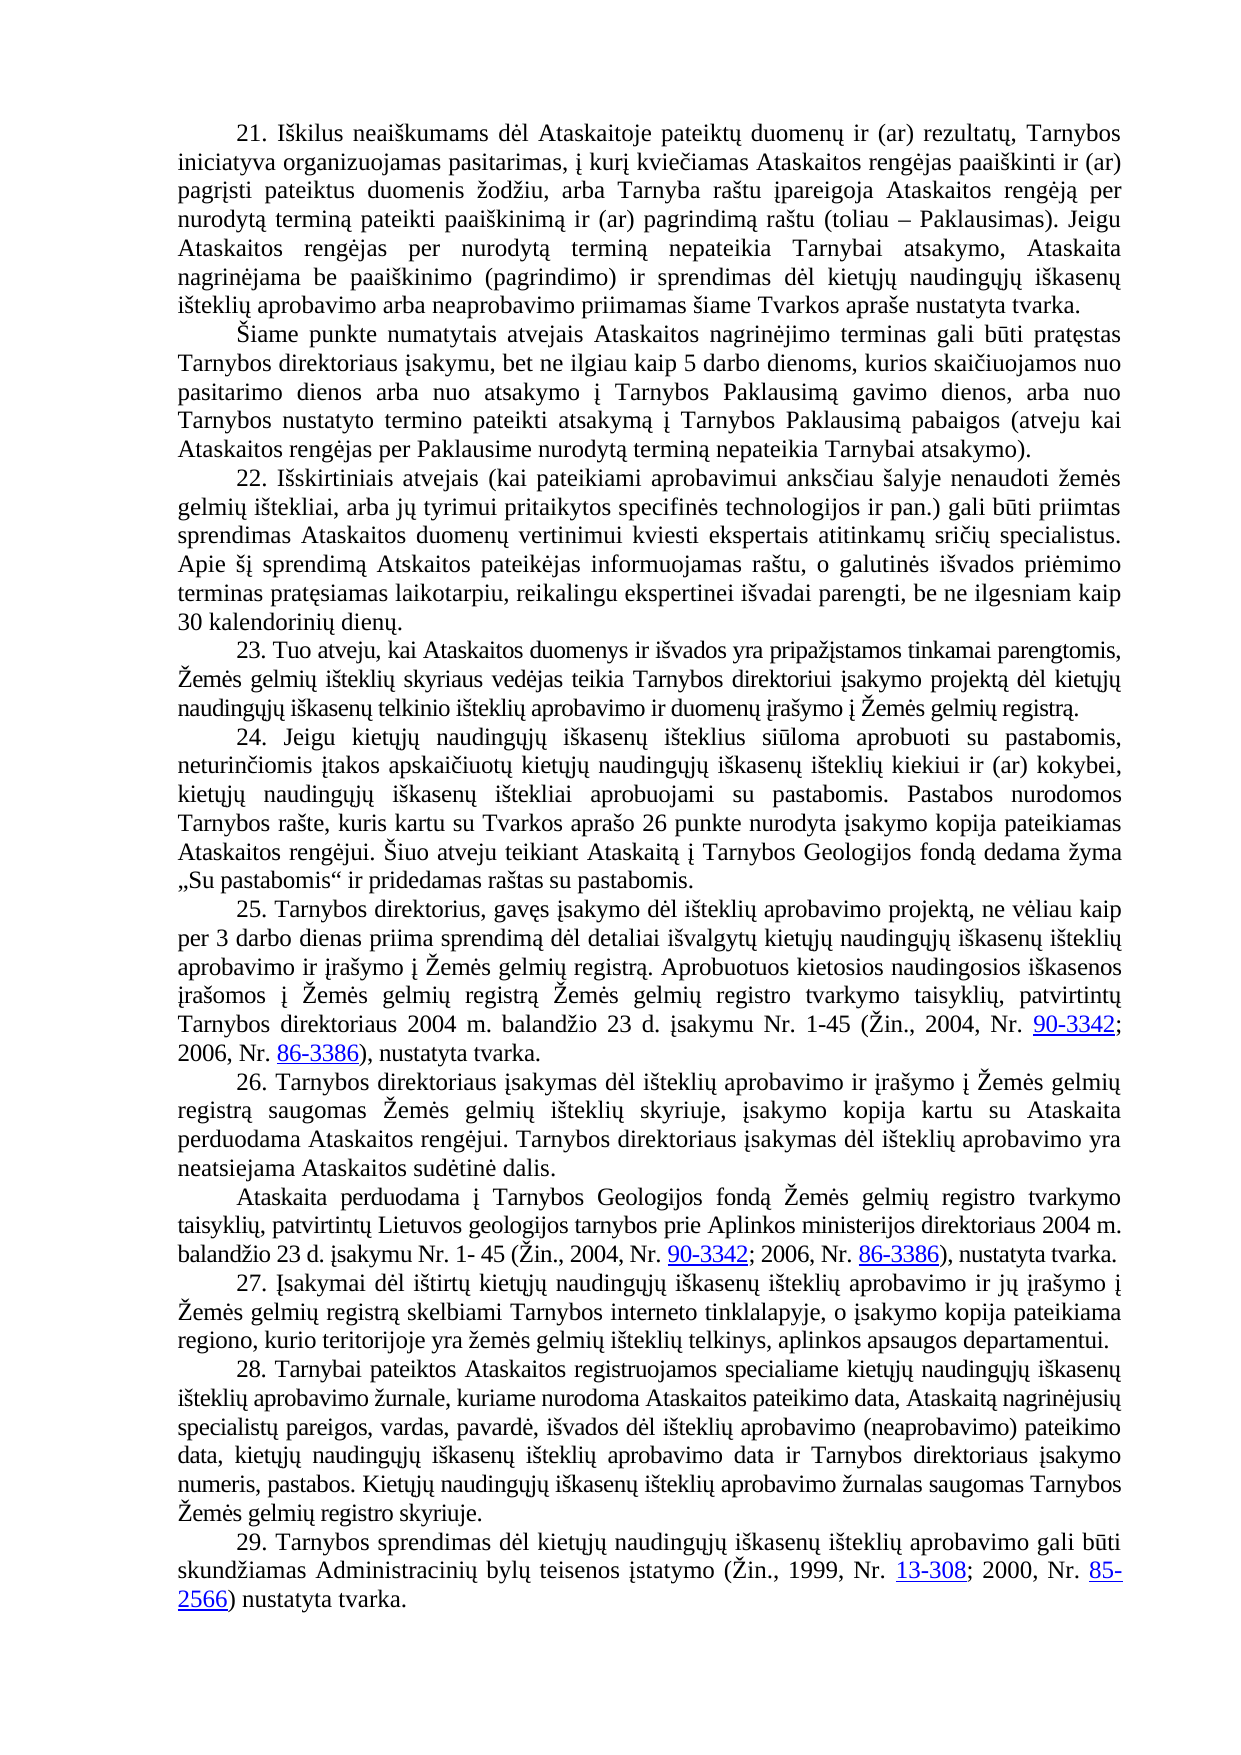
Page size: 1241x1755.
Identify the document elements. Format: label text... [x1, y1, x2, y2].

text Šiame punkte numatytais atvejais Ataskaitos nagrinėjimo terminas gali būti pratęstas Tarnybos direktoriaus įsakymu, bet ne ilgiau kaip 5 darbo dienoms, kurios skaičiuojamos nuo pasitarimo dienos arba nuo atsakymo į Tarnybos Paklausimą gavimo dienos, arba nuo Tarnybos nustatyto termino pateikti atsakymą į Tarnybos Paklausimą pabaigos (atveju kai Ataskaitos rengėjas per Paklausime nurodytą terminą nepateikia Tarnybai atsakymo). [177, 319, 1122, 463]
text 21. Iškilus neaiškumams dėl Ataskaitoje pateiktų duomenų ir (ar) rezultatų, Tarnybos iniciatyva organizuojamas pasitarimas, į kurį kviečiamas Ataskaitos rengėjas paaiškinti ir (ar) pagrįsti pateiktus duomenis žodžiu, arba Tarnyba raštu įpareigoja Ataskaitos rengėją per nurodytą terminą pateikti paaiškinimą ir (ar) pagrindimą raštu (toliau – Paklausimas). Jeigu Ataskaitos rengėjas per nurodytą terminą nepateikia Tarnybai atsakymo, Ataskaita nagrinėjama be paaiškinimo (pagrindimo) ir sprendimas dėl kietųjų naudingųjų iškasenų išteklių aprobavimo arba neaprobavimo priimamas šiame Tvarkos apraše nustatyta tvarka. [177, 118, 1122, 319]
text 26. Tarnybos direktoriaus įsakymas dėl išteklių aprobavimo ir įrašymo į Žemės gelmių registrą saugomas Žemės gelmių išteklių skyriuje, įsakymo kopija kartu su Ataskaita perduodama Ataskaitos rengėjui. Tarnybos direktoriaus įsakymas dėl išteklių aprobavimo yra neatsiejama Ataskaitos sudėtinė dalis. [177, 1067, 1122, 1182]
text 27. Įsakymai dėl ištirtų kietųjų naudingųjų iškasenų išteklių aprobavimo ir jų įrašymo į Žemės gelmių registrą skelbiami Tarnybos interneto tinklalapyje, o įsakymo kopija pateikiama regiono, kurio teritorijoje yra žemės gelmių išteklių telkinys, aplinkos apsaugos departamentui. [177, 1268, 1122, 1354]
text 25. Tarnybos direktorius, gavęs įsakymo dėl išteklių aprobavimo projektą, ne vėliau kaip per 3 darbo dienas priima sprendimą dėl detaliai išvalgytų kietųjų naudingųjų iškasenų išteklių aprobavimo ir įrašymo į Žemės gelmių registrą. Aprobuotuos kietosios naudingosios iškasenos įrašomos į Žemės gelmių registrą Žemės gelmių registro tvarkymo taisyklių, patvirtintų Tarnybos direktoriaus 2004 m. balandžio 23 d. įsakymu Nr. 1-45 (Žin., 2004, Nr. 90-3342; 2006, Nr. 86-3386), nustatyta tvarka. [177, 894, 1122, 1067]
text 29. Tarnybos sprendimas dėl kietųjų naudingųjų iškasenų išteklių aprobavimo gali būti skundžiamas Administracinių bylų teisenos įstatymo (Žin., 1999, Nr. 13-308; 2000, Nr. 85-2566) nustatyta tvarka. [177, 1527, 1122, 1613]
text 22. Išskirtiniais atvejais (kai pateikiami aprobavimui anksčiau šalyje nenaudoti žemės gelmių ištekliai, arba jų tyrimui pritaikytos specifinės technologijos ir pan.) gali būti priimtas sprendimas Ataskaitos duomenų vertinimui kviesti ekspertais atitinkamų sričių specialistus. Apie šį sprendimą Atskaitos pateikėjas informuojamas raštu, o galutinės išvados priėmimo terminas pratęsiamas laikotarpiu, reikalingu ekspertinei išvadai parengti, be ne ilgesniam kaip 30 kalendorinių dienų. [177, 463, 1122, 636]
text 24. Jeigu kietųjų naudingųjų iškasenų išteklius siūloma aprobuoti su pastabomis, neturinčiomis įtakos apskaičiuotų kietųjų naudingųjų iškasenų išteklių kiekiui ir (ar) kokybei, kietųjų naudingųjų iškasenų ištekliai aprobuojami su pastabomis. Pastabos nurodomos Tarnybos rašte, kuris kartu su Tvarkos aprašo 26 punkte nurodyta įsakymo kopija pateikiamas Ataskaitos rengėjui. Šiuo atveju teikiant Ataskaitą į Tarnybos Geologijos fondą dedama žyma „Su pastabomis“ ir pridedamas raštas su pastabomis. [177, 722, 1122, 894]
text 23. Tuo atveju, kai Ataskaitos duomenys ir išvados yra pripažįstamos tinkamai parengtomis, Žemės gelmių išteklių skyriaus vedėjas teikia Tarnybos direktoriui įsakymo projektą dėl kietųjų naudingųjų iškasenų telkinio išteklių aprobavimo ir duomenų įrašymo į Žemės gelmių registrą. [177, 636, 1122, 722]
text Ataskaita perduodama į Tarnybos Geologijos fondą Žemės gelmių registro tvarkymo taisyklių, patvirtintų Lietuvos geologijos tarnybos prie Aplinkos ministerijos direktoriaus 2004 m. balandžio 23 d. įsakymu Nr. 1- 45 (Žin., 2004, Nr. 90-3342; 2006, Nr. 86-3386), nustatyta tvarka. [177, 1182, 1122, 1268]
text 28. Tarnybai pateiktos Ataskaitos registruojamos specialiame kietųjų naudingųjų iškasenų išteklių aprobavimo žurnale, kuriame nurodoma Ataskaitos pateikimo data, Ataskaitą nagrinėjusių specialistų pareigos, vardas, pavardė, išvados dėl išteklių aprobavimo (neaprobavimo) pateikimo data, kietųjų naudingųjų iškasenų išteklių aprobavimo data ir Tarnybos direktoriaus įsakymo numeris, pastabos. Kietųjų naudingųjų iškasenų išteklių aprobavimo žurnalas saugomas Tarnybos Žemės gelmių registro skyriuje. [177, 1354, 1122, 1527]
